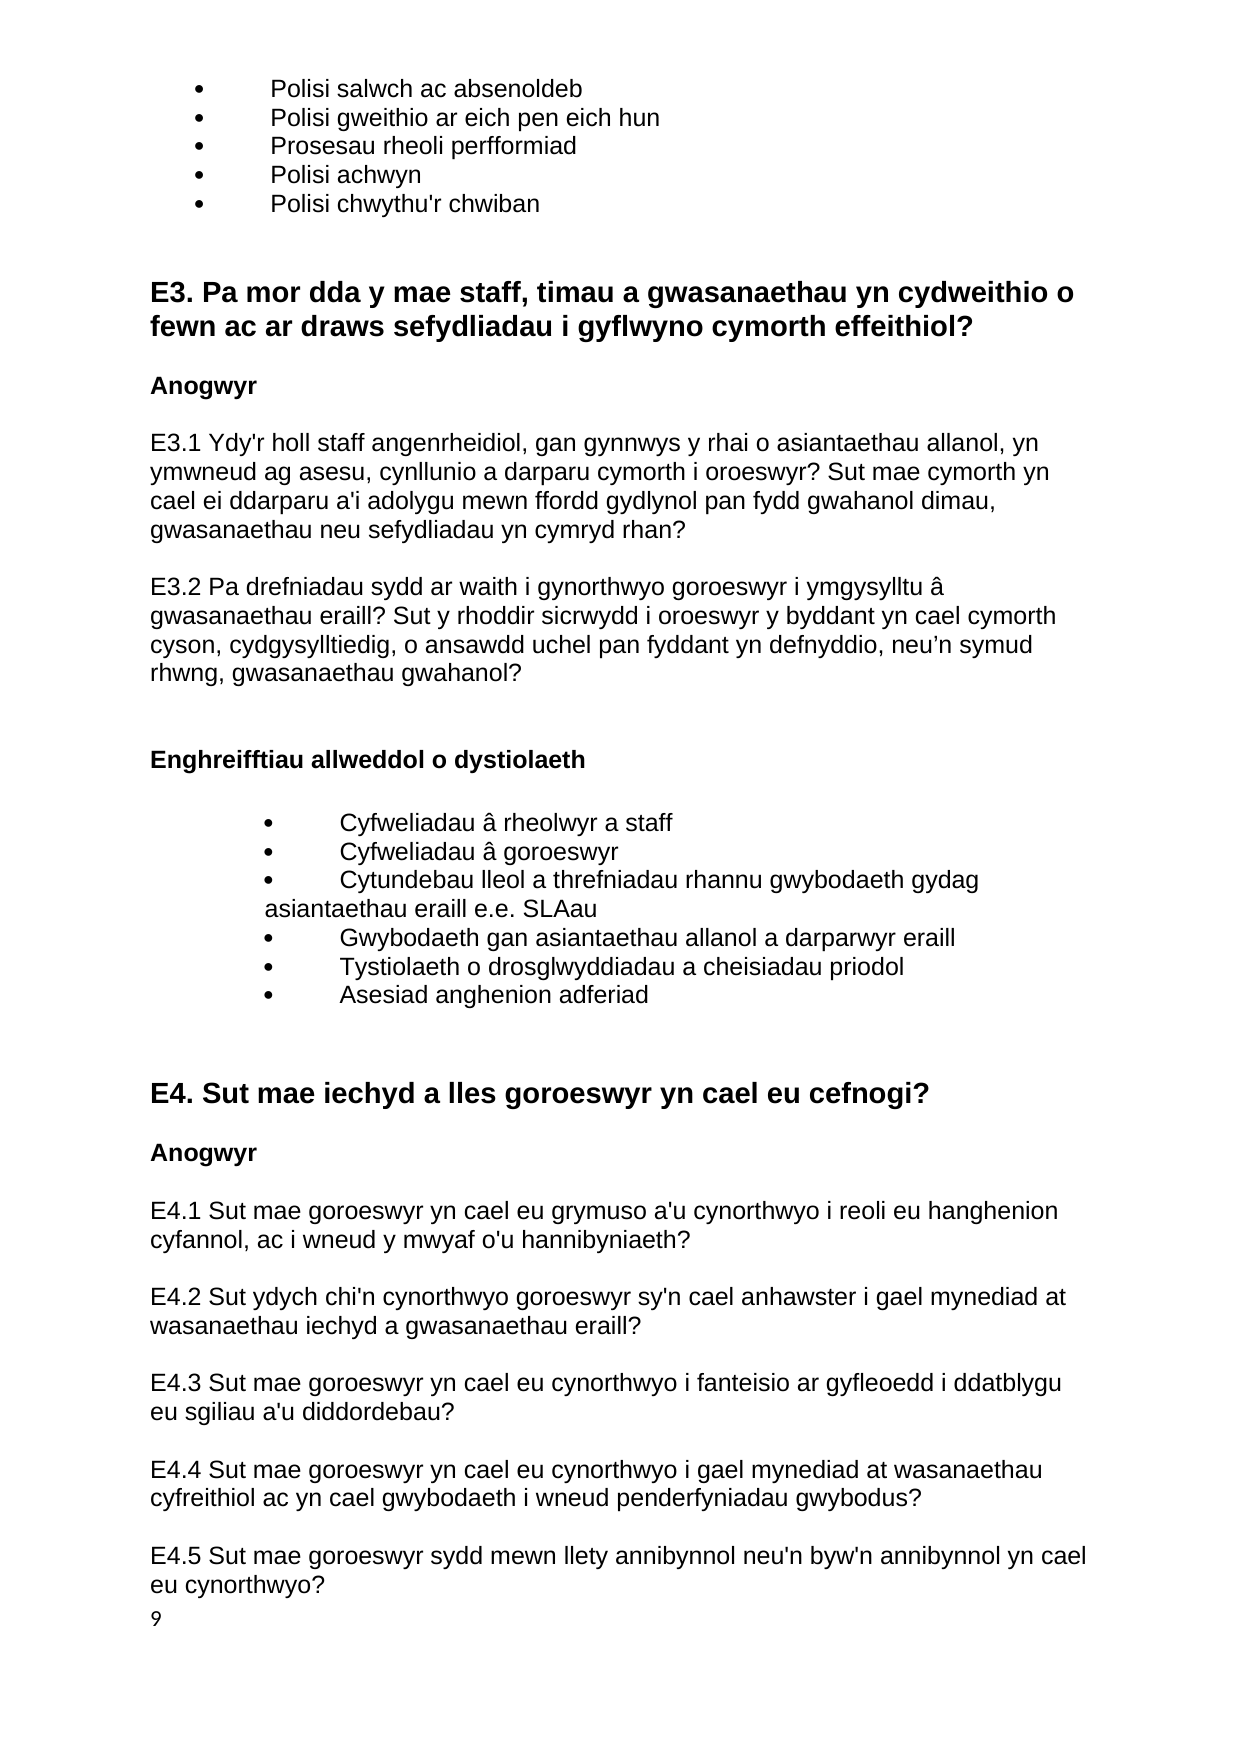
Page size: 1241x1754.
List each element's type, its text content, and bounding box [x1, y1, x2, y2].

text E4.4 Sut mae goroeswyr yn cael eu cynorthwyo i gael mynediad at wasanaethau cyfreithiol ac yn cael gwybodaeth i wneud penderfyniadau gwybodus? [150, 1454, 1090, 1512]
list Cytundebau lleol a threfniadau rhannu gwybodaeth gydag asiantaethau eraill e.e. SLAau [264, 865, 1090, 923]
list Cyfweliadau â rheolwyr a staff [264, 808, 1090, 836]
list Gwybodaeth gan asiantaethau allanol a darparwyr eraill [264, 923, 1090, 951]
list Polisi achwyn [195, 160, 1090, 189]
text Anogwyr [150, 371, 1090, 399]
list Polisi chwythu'r chwiban [195, 189, 1090, 217]
list Polisi salwch ac absenoldeb [195, 74, 1090, 102]
list Cyfweliadau â goroeswyr [264, 836, 1090, 865]
text E4.5 Sut mae goroeswyr sydd mewn llety annibynnol neu'n byw'n annibynnol yn cael eu cynorthwyo? [150, 1541, 1090, 1598]
text E3.1 Ydy'r holl staff angenrheidiol, gan gynnwys y rhai o asiantaethau allanol, yn ymwneud ag asesu, cynllunio a darparu cymorth i oroeswyr? Sut mae cymorth yn cael ei ddarparu a'i adolygu mewn ffordd gydlynol pan fydd gwahanol dimau, gwasanaethau neu sefydliadau yn cymryd rhan? [150, 428, 1090, 543]
text E4.3 Sut mae goroeswyr yn cael eu cynorthwyo i fanteisio ar gyfleoedd i ddatblygu eu sgiliau a'u diddordebau? [150, 1368, 1090, 1426]
text E4.1 Sut mae goroeswyr yn cael eu grymuso a'u cynorthwyo i reoli eu hanghenion cyfannol, ac i wneud y mwyaf o'u hannibyniaeth? [150, 1196, 1090, 1253]
text E4.2 Sut ydych chi'n cynorthwyo goroeswyr sy'n cael anhawster i gael mynediad at wasanaethau iechyd a gwasanaethau eraill? [150, 1282, 1090, 1339]
list Asesiad anghenion adferiad [264, 980, 1090, 1009]
text Enghreifftiau allweddol o dystiolaeth [150, 744, 1090, 773]
list Tystiolaeth o drosglwyddiadau a cheisiadau priodol [264, 951, 1090, 980]
list Prosesau rheoli perfformiad [195, 131, 1090, 160]
text E3.2 Pa drefniadau sydd ar waith i gynorthwyo goroeswyr i ymgysylltu â gwasanaethau eraill? Sut y rhoddir sicrwydd i oroeswyr y byddant yn cael cymorth cyson, cydgysylltiedig, o ansawdd uchel pan fyddant yn defnyddio, neu’n symud rhwng, gwasanaethau gwahanol? [150, 572, 1090, 687]
list Polisi gweithio ar eich pen eich hun [195, 102, 1090, 131]
subtitle E3. Pa mor dda y mae staff, timau a gwasanaethau yn cydweithio o fewn ac ar draws sefydliadau i gyflwyno cymorth effeithiol? [150, 275, 1090, 342]
text E4. Sut mae iechyd a lles goroeswyr yn cael eu cefnogi? [150, 1076, 1090, 1109]
text Anogwyr [150, 1138, 1090, 1167]
